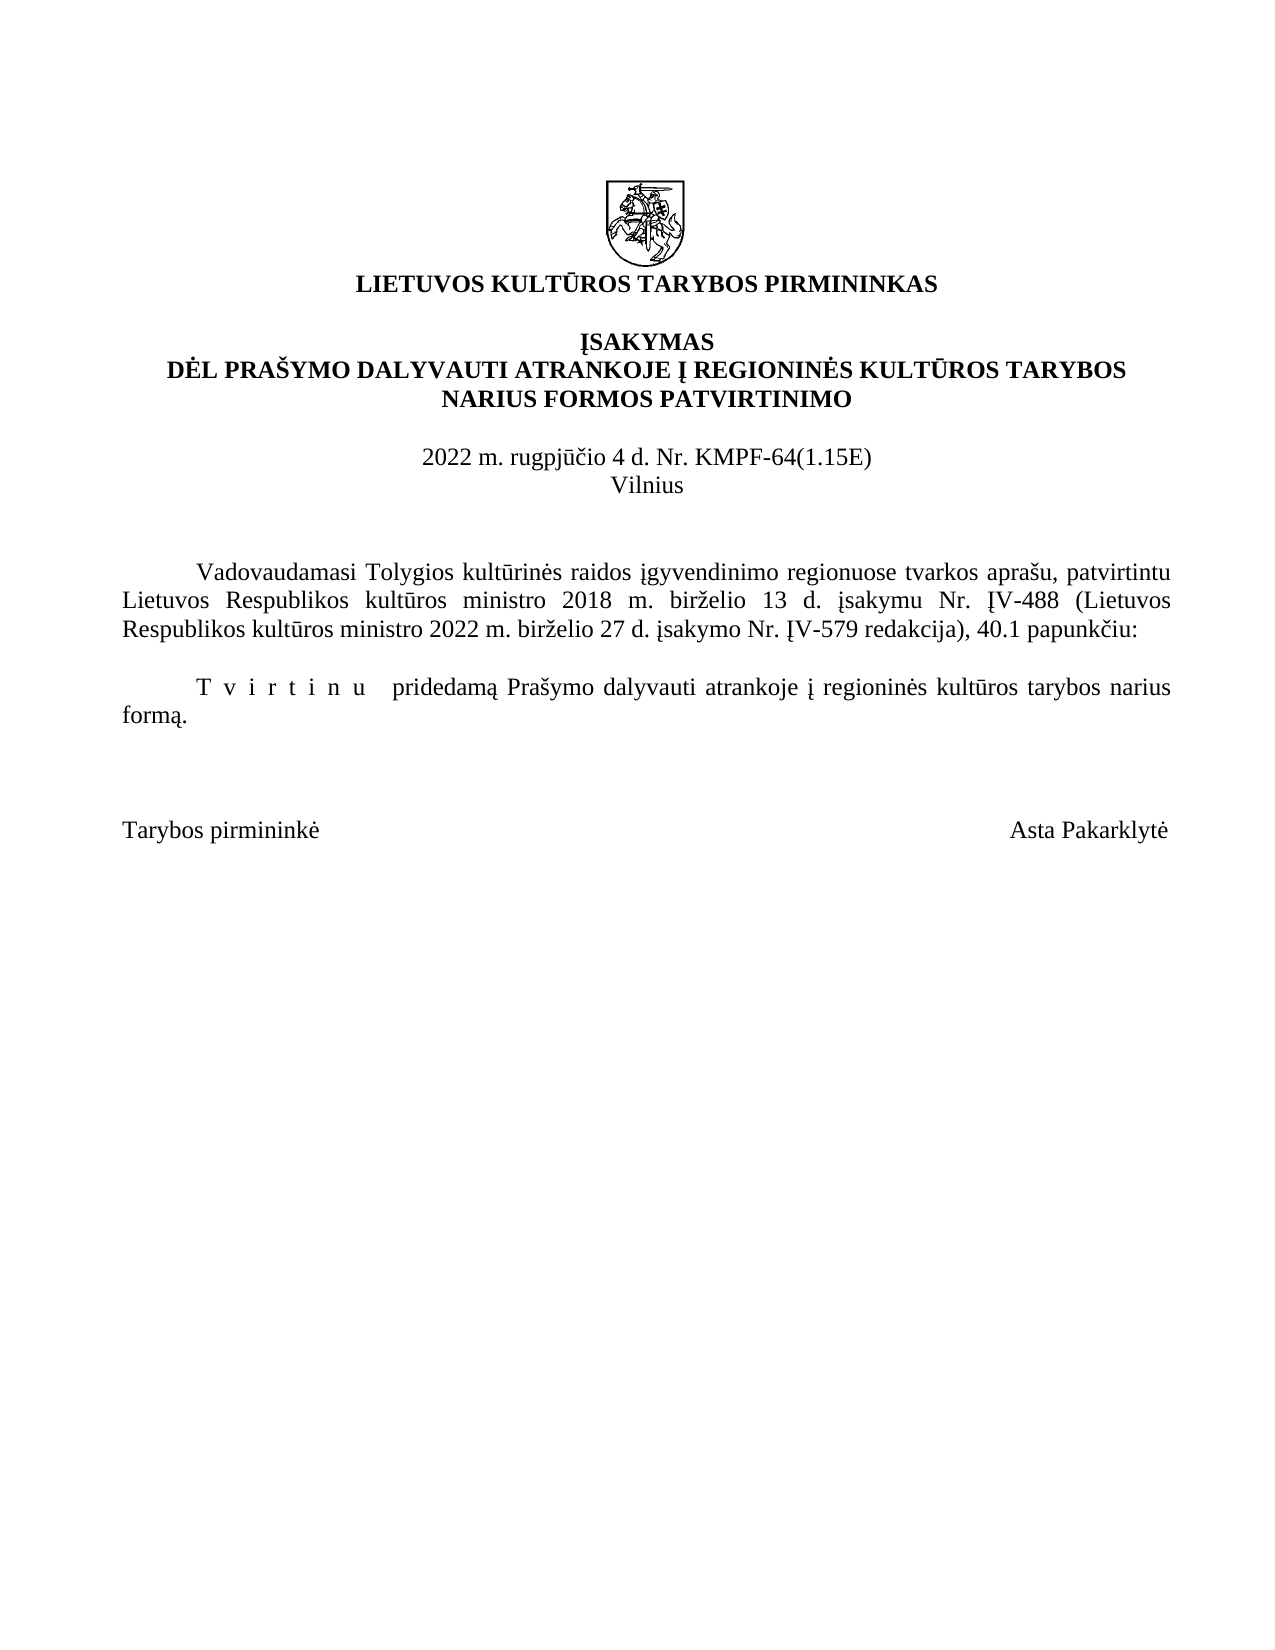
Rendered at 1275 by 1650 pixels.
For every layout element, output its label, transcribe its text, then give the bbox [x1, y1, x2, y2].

text 2022 m. rugpjūčio 4 d. Nr. KMPF-64(1.15E) [122, 442, 1172, 471]
text Tarybos pirmininkė Asta Pakarklytė [122, 816, 1172, 844]
text Tvirtinu pridedamą Prašymo dalyvauti atrankoje į regioninės kultūros tarybos narius formą. [122, 672, 1172, 729]
subtitle ĮSAKYMAS [122, 327, 1172, 356]
text LIETUVOS KULTŪROS TARYBOS PIRMININKAS [122, 269, 1172, 298]
text Vilnius [122, 471, 1172, 499]
text DĖL PRAŠYMO DALYVAUTI ATRANKOJE Į REGIONINĖS KULTŪROS TARYBOS NARIUS FORMOS PATVIRTINIMO [122, 356, 1172, 413]
text Vadovaudamasi Tolygios kultūrinės raidos įgyvendinimo regionuose tvarkos aprašu, patvirtintu Lietuvos Respublikos kultūros ministro 2018 m. birželio 13 d. įsakymu Nr. ĮV-488 (Lietuvos Respublikos kultūros ministro 2022 m. birželio 27 d. įsakymo Nr. ĮV-579 redakcija), 40.1 papunkčiu: [122, 557, 1172, 643]
